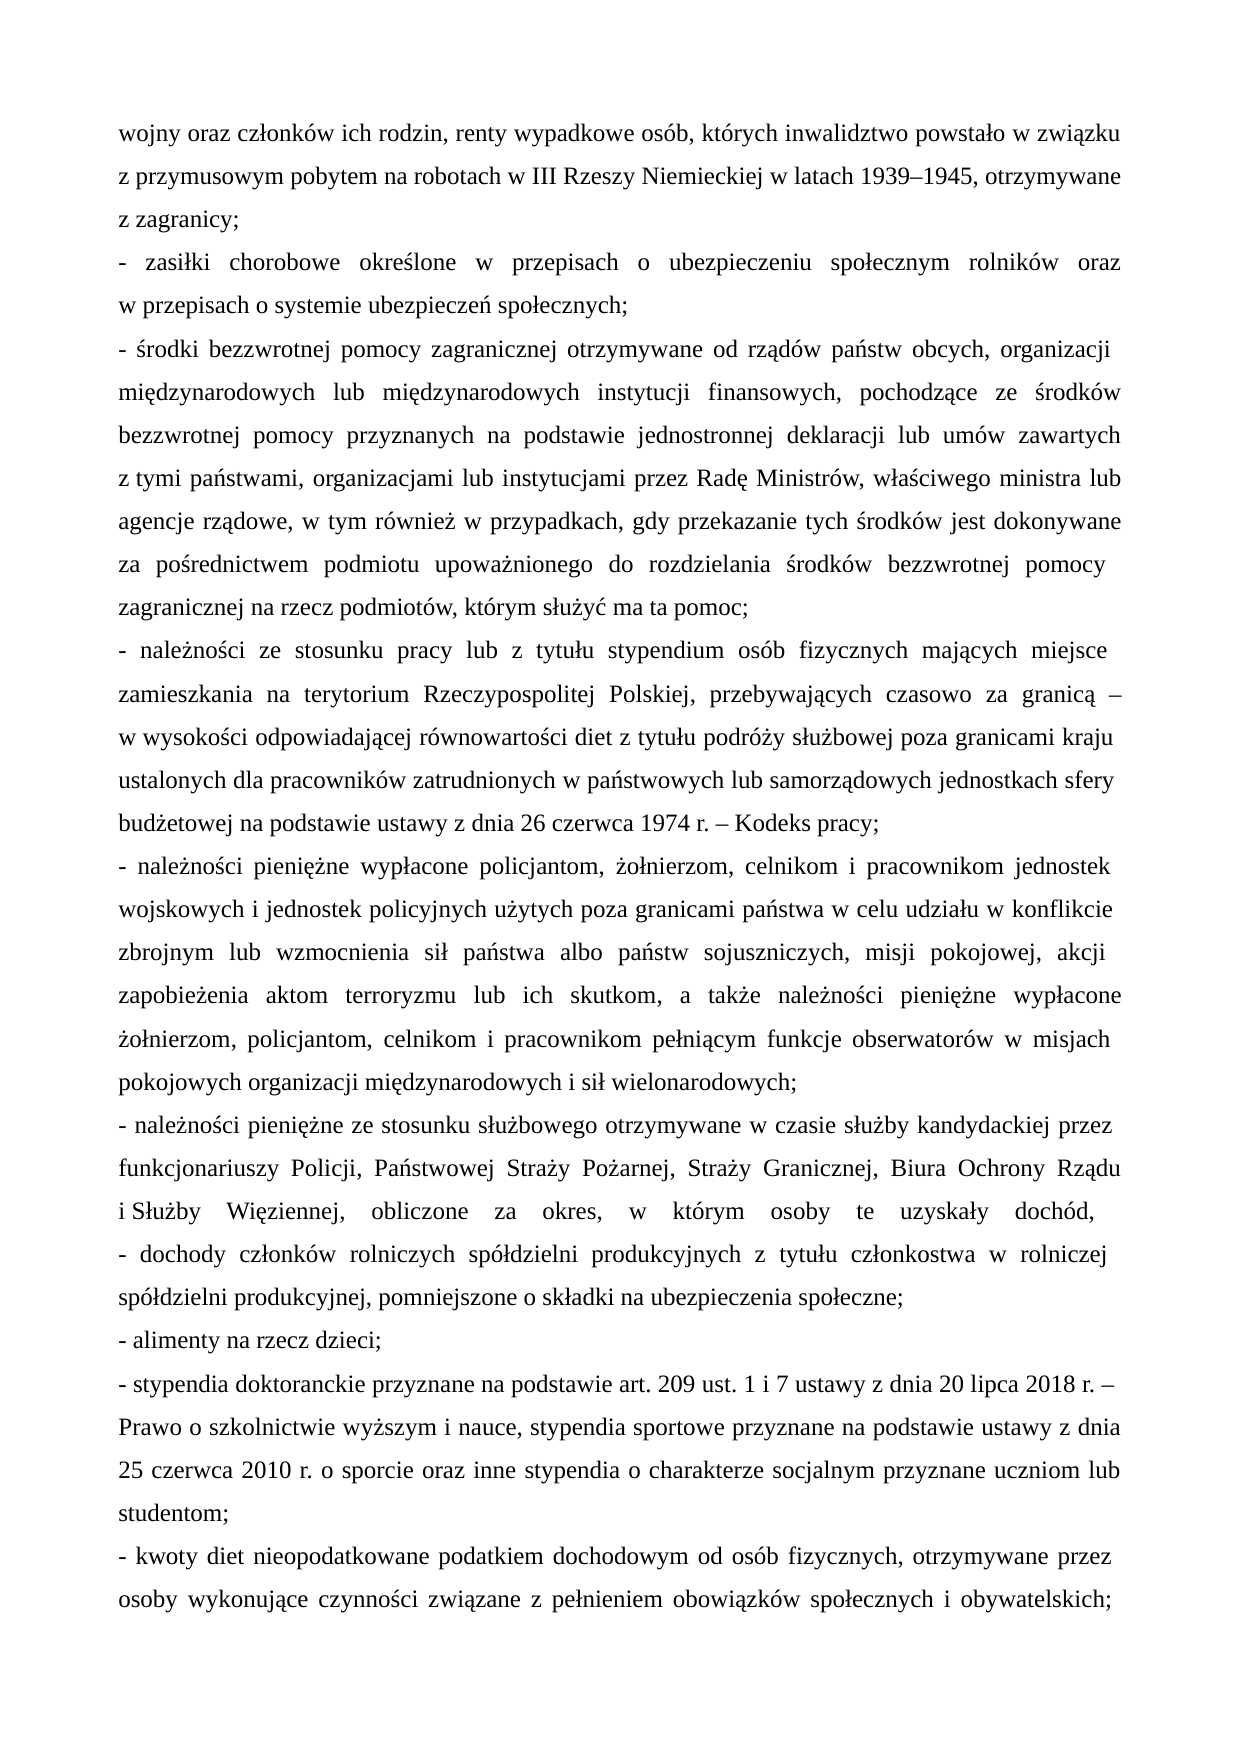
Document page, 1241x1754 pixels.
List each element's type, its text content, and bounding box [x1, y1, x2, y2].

text wojny oraz członków ich rodzin, renty wypadkowe osób, których inwalidztwo powstało w związku z przymusowym pobytem na robotach w III Rzeszy Niemieckiej w latach 1939–1945, otrzymywane z zagranicy; [118, 118, 1122, 233]
text - należności pieniężne ze stosunku służbowego otrzymywane w czasie służby kandydackiej przez funkcjonariuszy Policji, Państwowej Straży Pożarnej, Straży Granicznej, Biura Ochrony Rządu i Służby Więziennej, obliczone za okres, w którym osoby te uzyskały dochód, - dochody członków rolniczych spółdzielni produkcyjnych z tytułu członkostwa w rolniczej spółdzielni produkcyjnej, pomniejszone o składki na ubezpieczenia społeczne; [118, 1110, 1122, 1311]
text - zasiłki chorobowe określone w przepisach o ubezpieczeniu społecznym rolników oraz w przepisach o systemie ubezpieczeń społecznych; [118, 247, 1122, 319]
text - stypendia doktoranckie przyznane na podstawie art. 209 ust. 1 i 7 ustawy z dnia 20 lipca 2018 r. – Prawo o szkolnictwie wyższym i nauce, stypendia sportowe przyznane na podstawie ustawy z dnia 25 czerwca 2010 r. o sporcie oraz inne stypendia o charakterze socjalnym przyznane uczniom lub studentom; - kwoty diet nieopodatkowane podatkiem dochodowym od osób fizycznych, otrzymywane przez osoby wykonujące czynności związane z pełnieniem obowiązków społecznych i obywatelskich; [118, 1369, 1122, 1613]
text - należności pieniężne wypłacone policjantom, żołnierzom, celnikom i pracownikom jednostek wojskowych i jednostek policyjnych użytych poza granicami państwa w celu udziału w konflikcie zbrojnym lub wzmocnienia sił państwa albo państw sojuszniczych, misji pokojowej, akcji zapobieżenia aktom terroryzmu lub ich skutkom, a także należności pieniężne wypłacone żołnierzom, policjantom, celnikom i pracownikom pełniącym funkcje obserwatorów w misjach pokojowych organizacji międzynarodowych i sił wielonarodowych; [118, 851, 1122, 1096]
text - środki bezzwrotnej pomocy zagranicznej otrzymywane od rządów państw obcych, organizacji międzynarodowych lub międzynarodowych instytucji finansowych, pochodzące ze środków bezzwrotnej pomocy przyznanych na podstawie jednostronnej deklaracji lub umów zawartych z tymi państwami, organizacjami lub instytucjami przez Radę Ministrów, właściwego ministra lub agencje rządowe, w tym również w przypadkach, gdy przekazanie tych środków jest dokonywane za pośrednictwem podmiotu upoważnionego do rozdzielania środków bezzwrotnej pomocy zagranicznej na rzecz podmiotów, którym służyć ma ta pomoc; [118, 334, 1122, 621]
text - alimenty na rzecz dzieci; [118, 1326, 1122, 1354]
text - należności ze stosunku pracy lub z tytułu stypendium osób fizycznych mających miejsce zamieszkania na terytorium Rzeczypospolitej Polskiej, przebywających czasowo za granicą – w wysokości odpowiadającej równowartości diet z tytułu podróży służbowej poza granicami kraju ustalonych dla pracowników zatrudnionych w państwowych lub samorządowych jednostkach sfery budżetowej na podstawie ustawy z dnia 26 czerwca 1974 r. – Kodeks pracy; [118, 636, 1122, 837]
